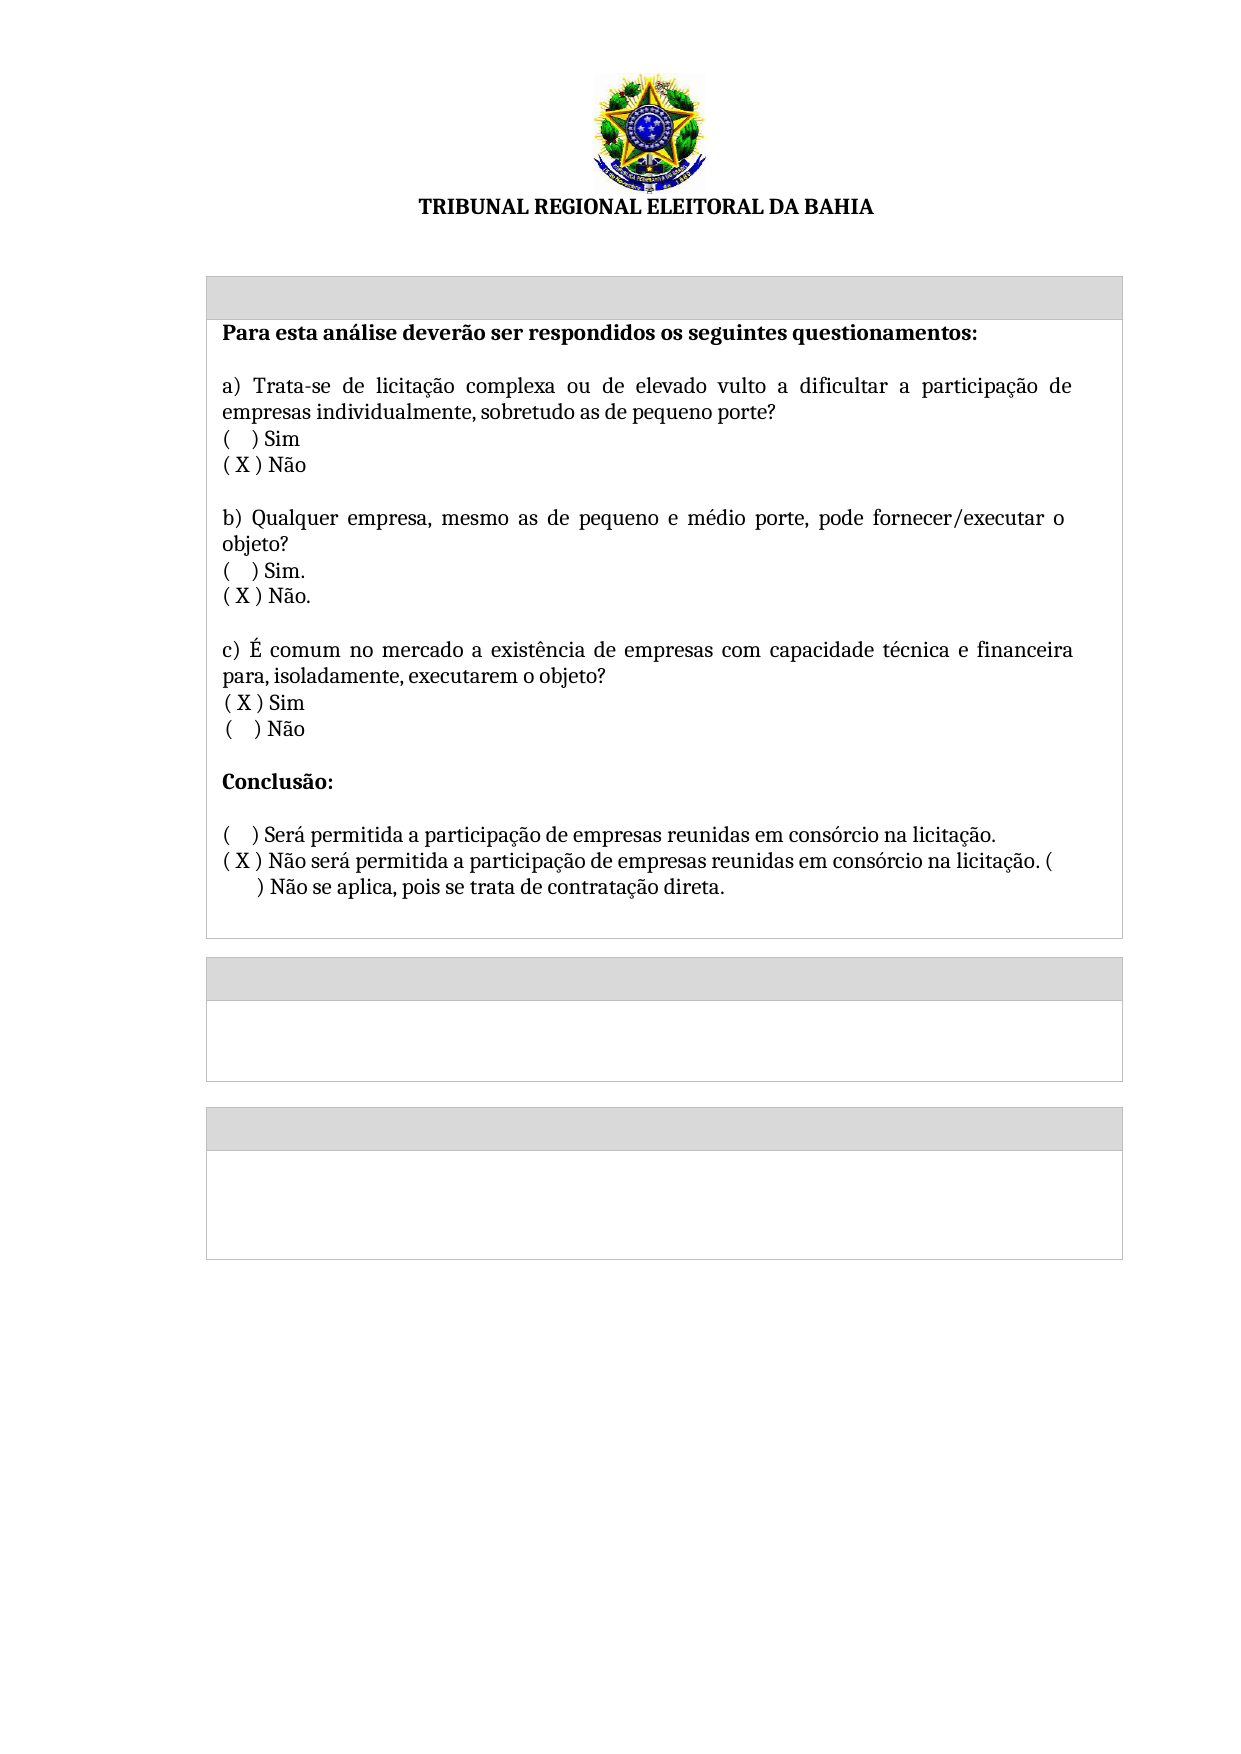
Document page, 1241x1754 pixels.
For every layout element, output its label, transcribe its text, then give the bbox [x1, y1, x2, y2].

text ( ) Será permitida a participação de empresas reunidas em consórcio na licitação. [222, 822, 1122, 848]
picture [593, 73, 706, 194]
text ( X ) Não será permitida a participação de empresas reunidas em consórcio na licitação. ( ) Não se aplica, pois se trata de contratação direta. [222, 848, 1079, 900]
text Conclusão: [222, 768, 1122, 795]
text Para esta análise deverão ser respondidos os seguintes questionamentos: [222, 320, 1122, 346]
text TRIBUNAL REGIONAL ELEITORAL DA BAHIA [418, 194, 1154, 220]
text ( X ) Sim ( ) Não [217, 689, 305, 742]
text c) É comum no mercado a existência de empresas com capacidade técnica e financeira para, isoladamente, executarem o objeto? [222, 637, 1112, 689]
text [1123, 768, 1154, 795]
text ( ) Sim ( X ) Não [222, 425, 312, 478]
text a) Trata-se de licitação complexa ou de elevado vulto a dificultar a participação de empresas individualmente, sobretudo as de pequeno porte? [222, 373, 1112, 425]
text ( ) Sim. ( X ) Não. [222, 557, 317, 609]
text 18. PARTICIPAÇÃODECONSÓRCIOS [1123, 277, 1154, 303]
text b) Qualquer empresa, mesmo as de pequeno e médio porte, pode fornecer/executar o objeto? [222, 505, 1112, 557]
